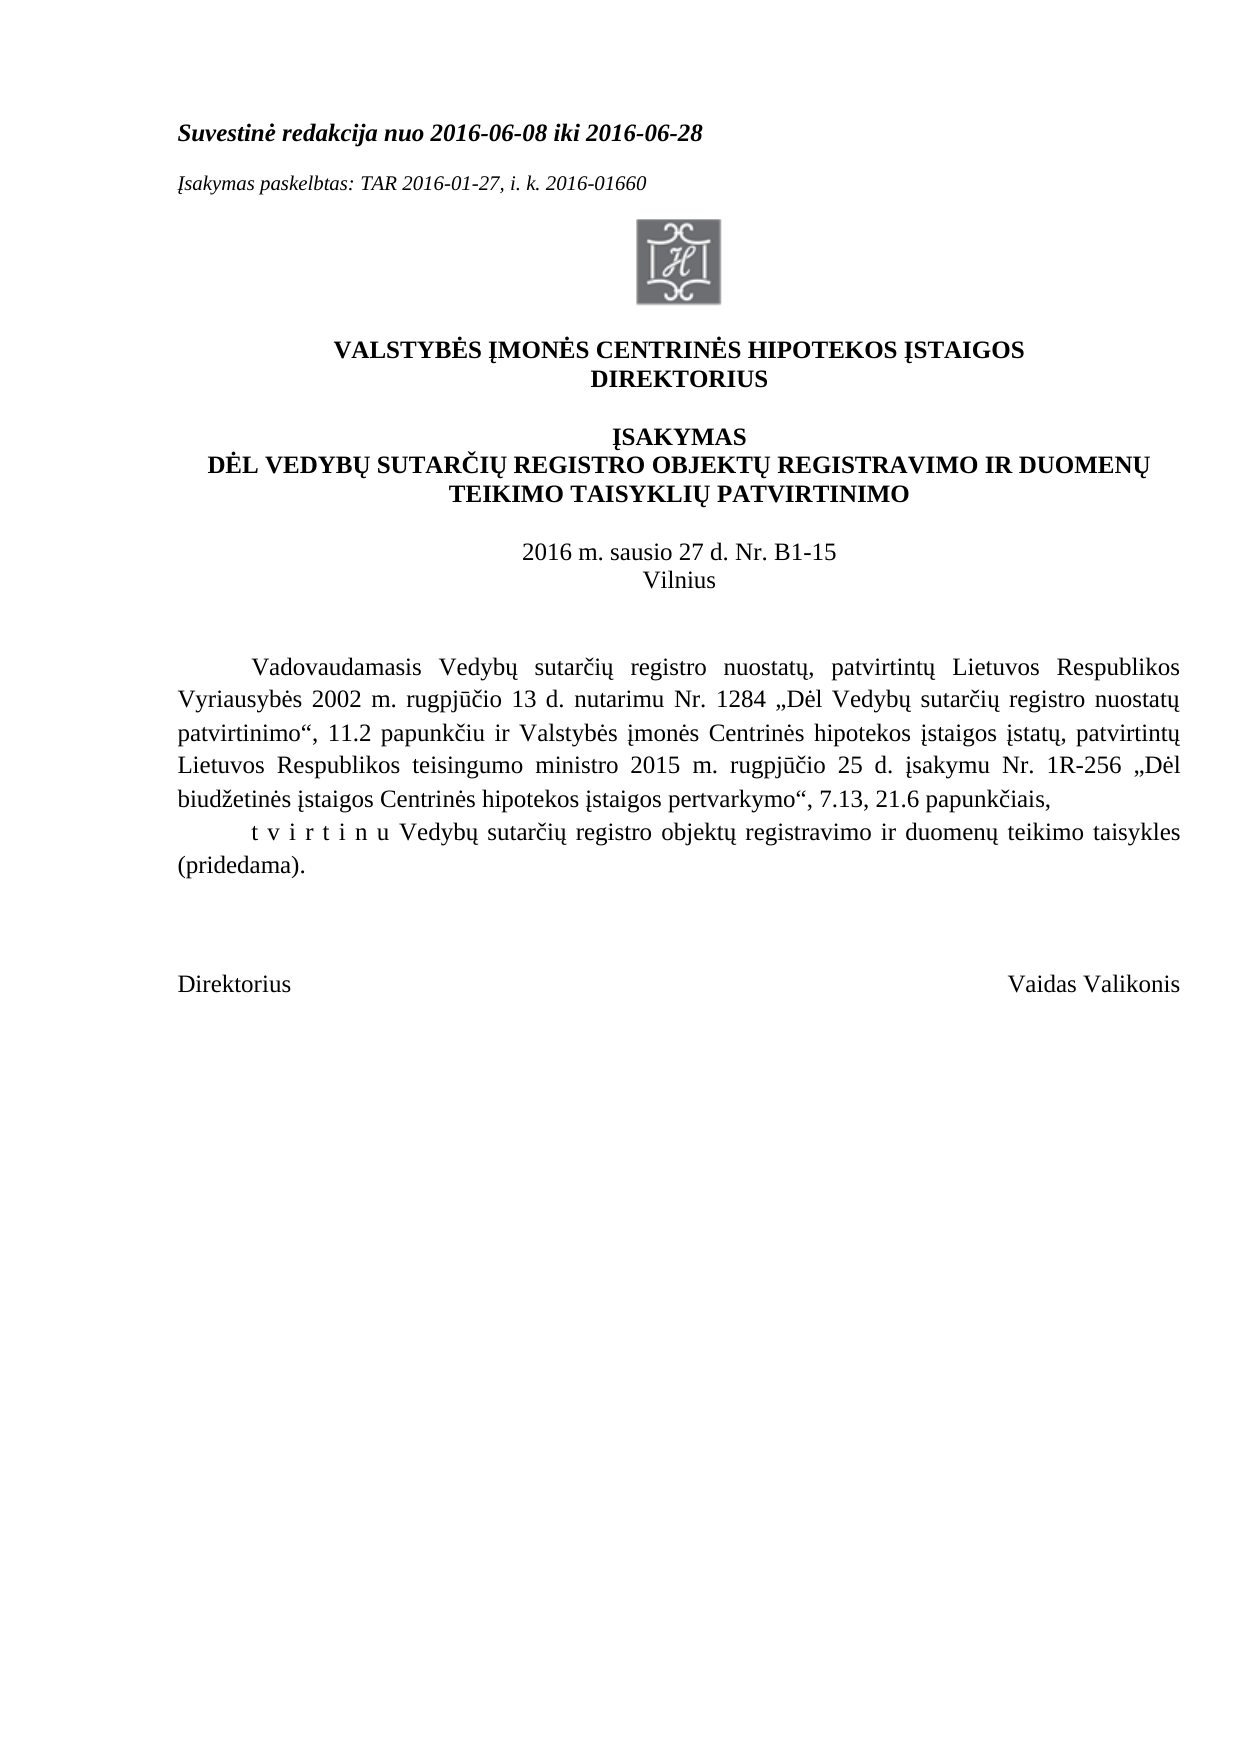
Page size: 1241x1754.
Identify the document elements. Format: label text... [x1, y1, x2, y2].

text Vilnius [177, 565, 1181, 594]
text 2016 m. sausio 27 d. Nr. B1-15 [177, 537, 1181, 565]
text VALSTYBĖS ĮMONĖS CENTRINĖS HIPOTEKOS ĮSTAIGos [177, 335, 1181, 364]
text Direktorius Vaidas Valikonis [177, 969, 1181, 998]
text ĮSAKYMAS [177, 422, 1181, 450]
text DĖL VEDYBŲ SUTARČIŲ REGISTRO OBJEKTŲ REGISTRAVIMO IR DUOMENŲ TEIKIMO taisyklių PATVIRTINIMO [177, 450, 1181, 508]
text t v i r t i n u Vedybų sutarčių registro objektų registravimo ir duomenų teikimo taisykles (pridedama). [177, 817, 1181, 878]
text DIREKTORIUS [177, 364, 1181, 393]
text Suvestinė redakcija nuo 2016-06-08 iki 2016-06-28 [177, 118, 1181, 147]
text Įsakymas paskelbtas: TAR 2016-01-27, i. k. 2016-01660 [177, 171, 1181, 195]
text Vadovaudamasis Vedybų sutarčių registro nuostatų, patvirtintų Lietuvos Respublikos Vyriausybės 2002 m. rugpjūčio 13 d. nutarimu Nr. 1284 „Dėl Vedybų sutarčių registro nuostatų patvirtinimo“, 11.2 papunkčiu ir Valstybės įmonės Centrinės hipotekos įstaigos įstatų, patvirtintų Lietuvos Respublikos teisingumo ministro 2015 m. rugpjūčio 25 d. įsakymu Nr. 1R-256 „Dėl biudžetinės įstaigos Centrinės hipotekos įstaigos pertvarkymo“, 7.13, 21.6 papunkčiais, [177, 652, 1181, 812]
